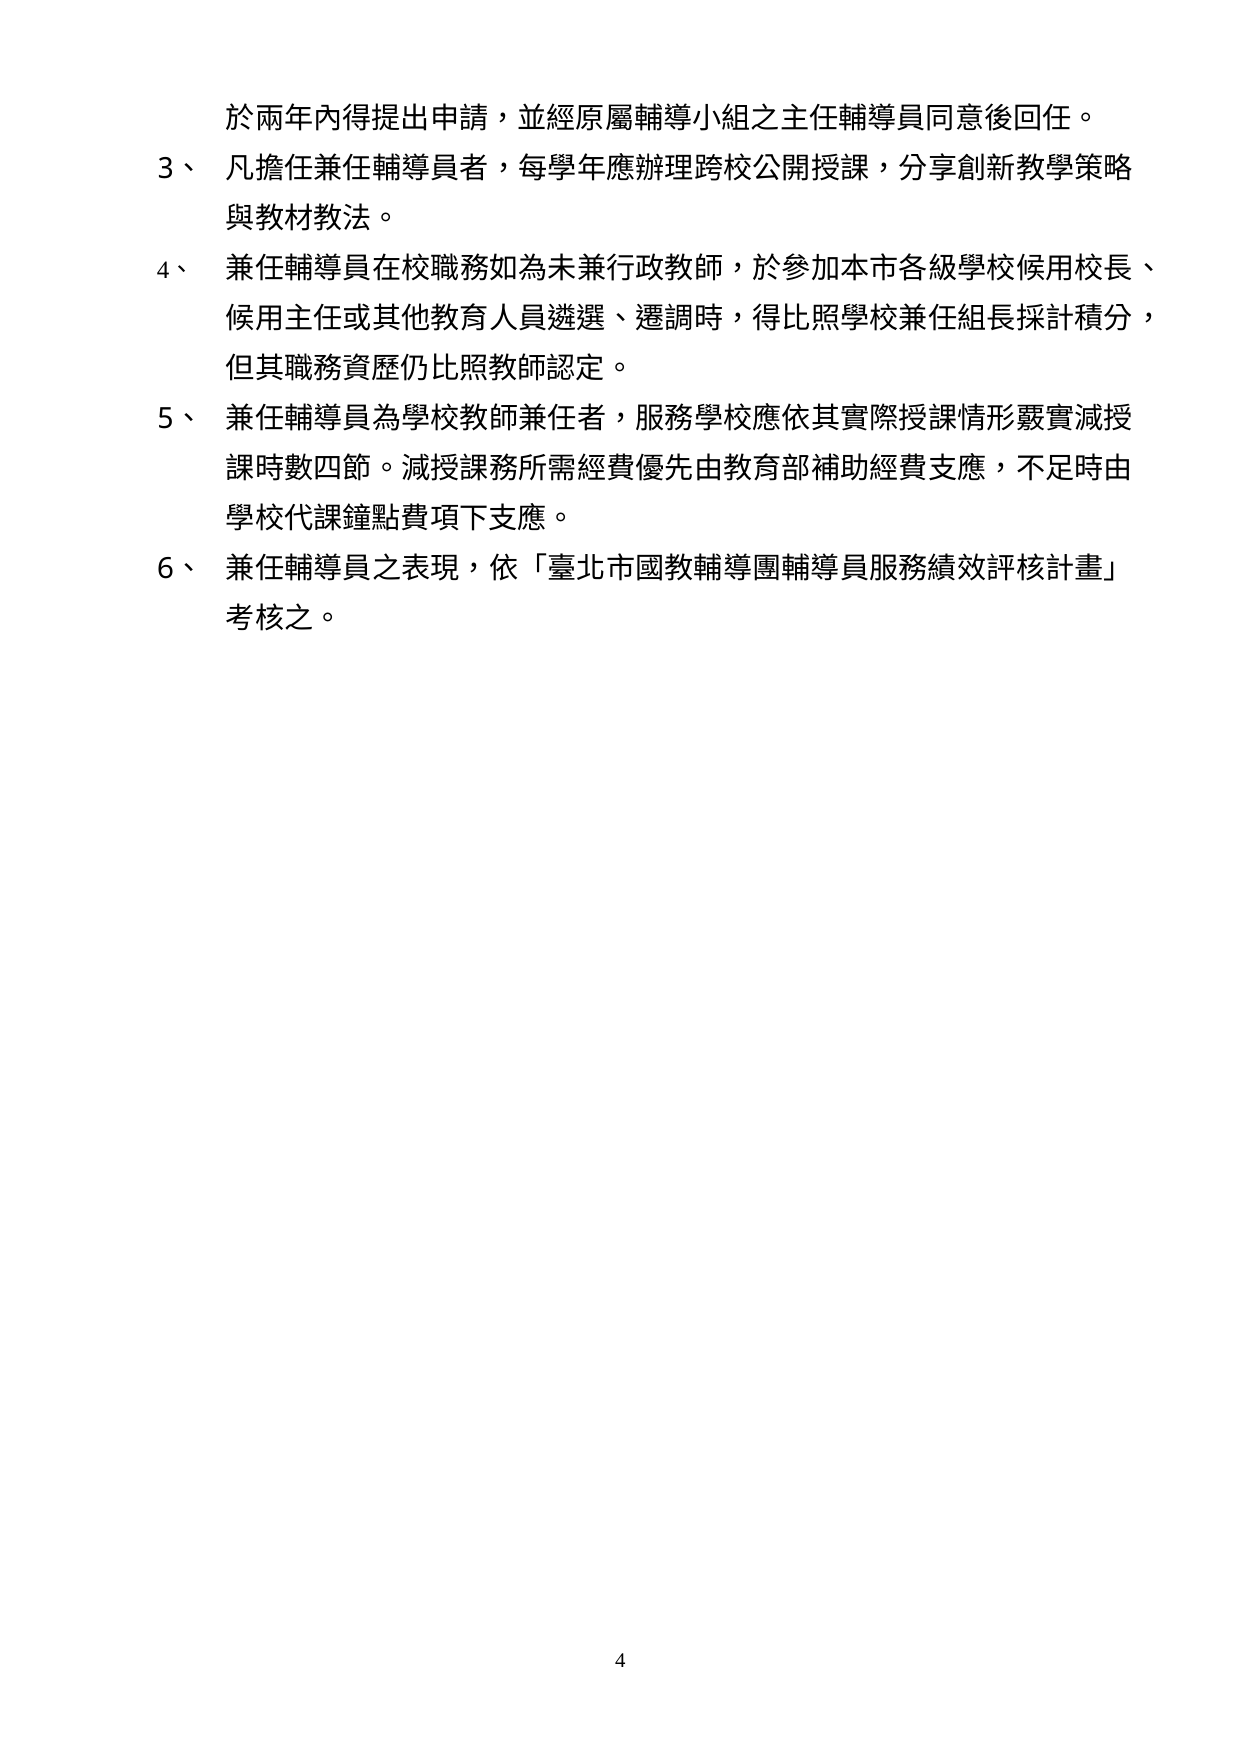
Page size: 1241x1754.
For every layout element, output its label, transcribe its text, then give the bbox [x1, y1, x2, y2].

list 兼任輔導員之表現，依「臺北市國教輔導團輔導員服務績效評核計畫」考核之。 [157, 539, 1134, 639]
list 兼任輔導員在校職務如為未兼行政教師，於參加本市各級學校候用校長、候用主任或其他教育人員遴選、遷調時，得比照學校兼任組長採計積分，但其職務資歷仍比照教師認定。 [157, 239, 1134, 389]
list 於兩年內得提出申請，並經原屬輔導小組之主任輔導員同意後回任。 [157, 89, 1134, 139]
list 凡擔任兼任輔導員者，每學年應辦理跨校公開授課，分享創新教學策略與教材教法。 [157, 139, 1134, 239]
list 兼任輔導員為學校教師兼任者，服務學校應依其實際授課情形覈實減授課時數四節。減授課務所需經費優先由教育部補助經費支應，不足時由學校代課鐘點費項下支應。 [157, 389, 1134, 539]
